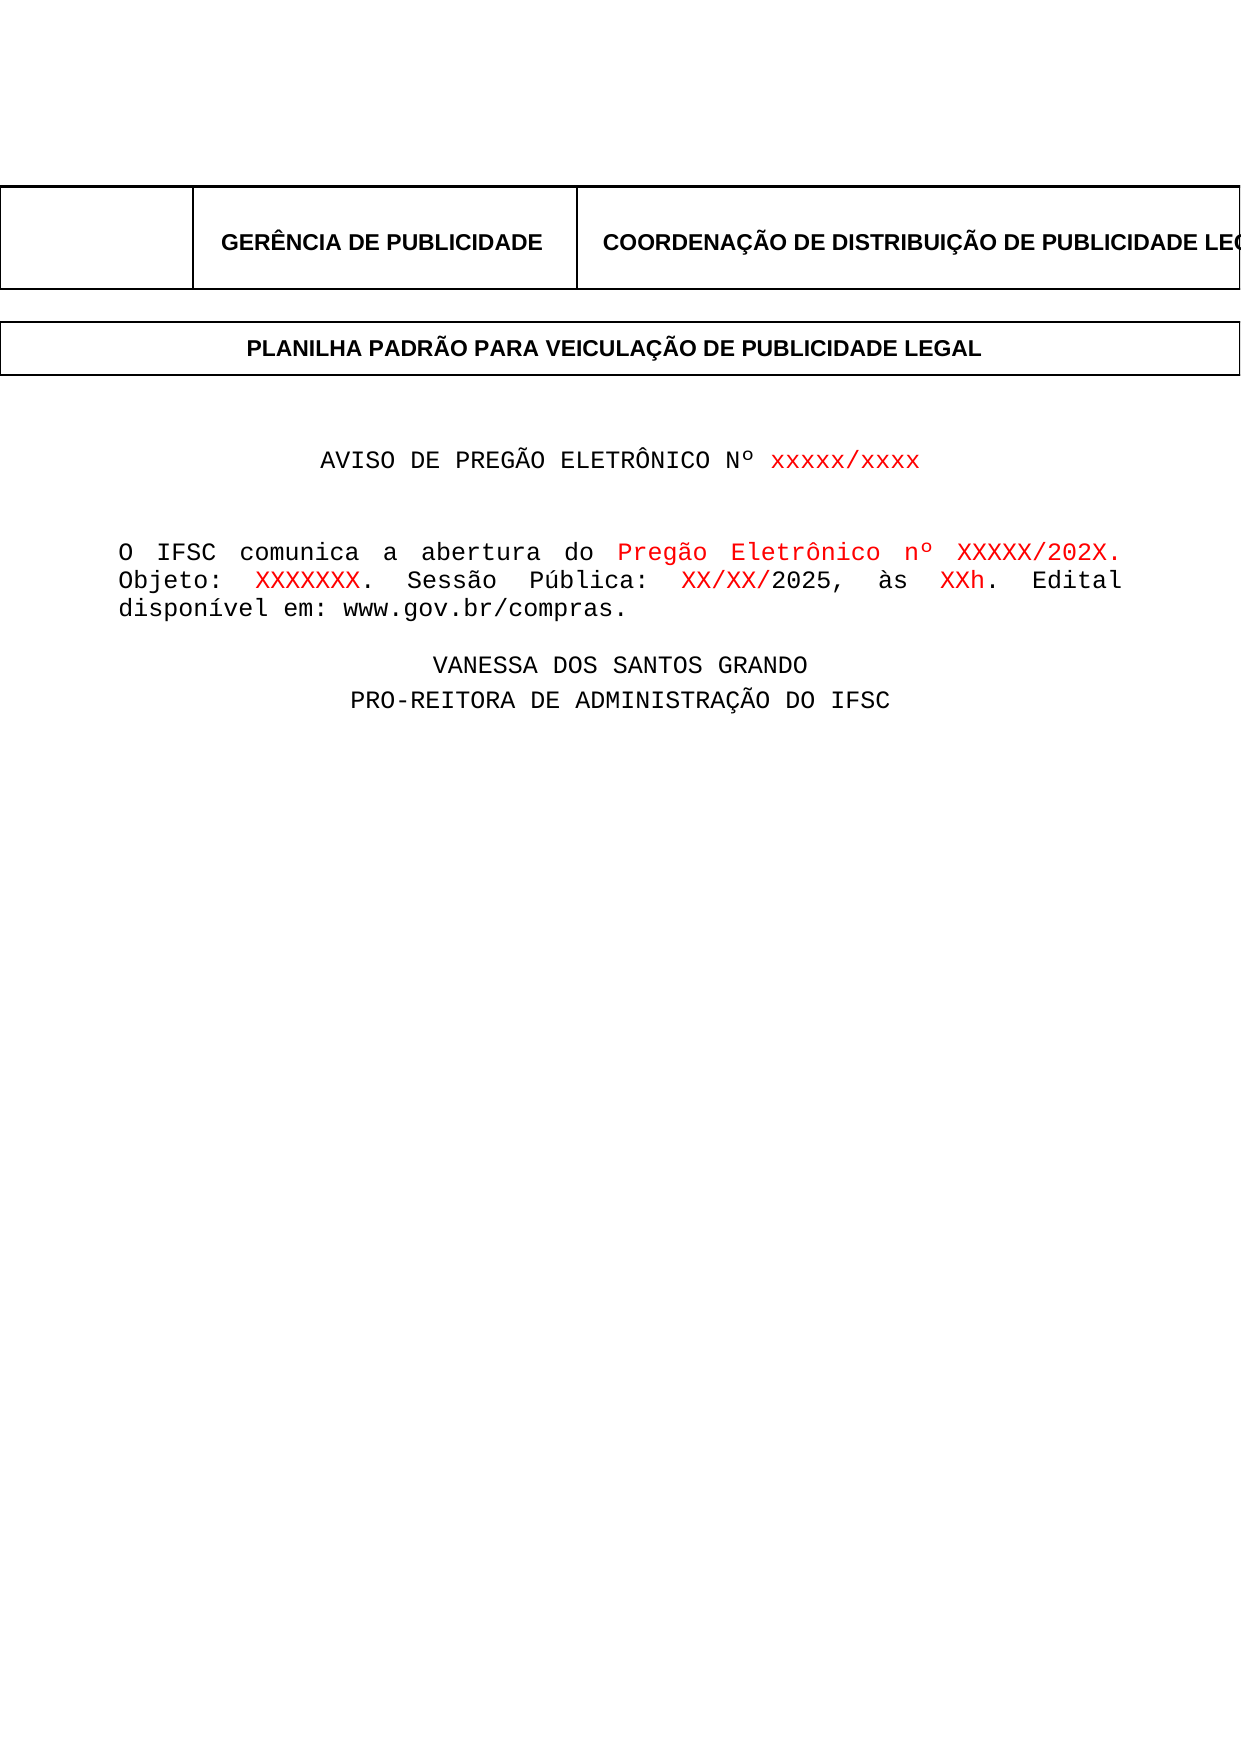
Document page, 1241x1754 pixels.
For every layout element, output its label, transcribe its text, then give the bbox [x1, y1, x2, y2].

table_header GERÊNCIA DE PUBLICIDADE [194, 188, 576, 288]
table_header COORDENAÇÃO DE DISTRIBUIÇÃO DE PUBLICIDADE LEGAL [578, 188, 1239, 288]
table_header PLANILHA PADRÃO PARA VEICULAÇÃO DE PUBLICIDADE LEGAL [1, 323, 1239, 374]
text AVISO DE PREGÃO ELETRÔNICO Nº xxxxx/xxxx [118, 448, 1122, 476]
table_header [1, 188, 192, 288]
text O IFSC comunica a abertura do Pregão Eletrônico nº XXXXX/202X. Objeto: XXXXXXX. Sessão Pública: XX/XX/2025, às XXh. Edital disponível em: www.gov.br/compras. [118, 539, 1122, 624]
text PRO-REITORA DE ADMINISTRAÇÃO DO IFSC [118, 687, 1122, 716]
text VANESSA DOS SANTOS GRANDO [118, 653, 1122, 681]
